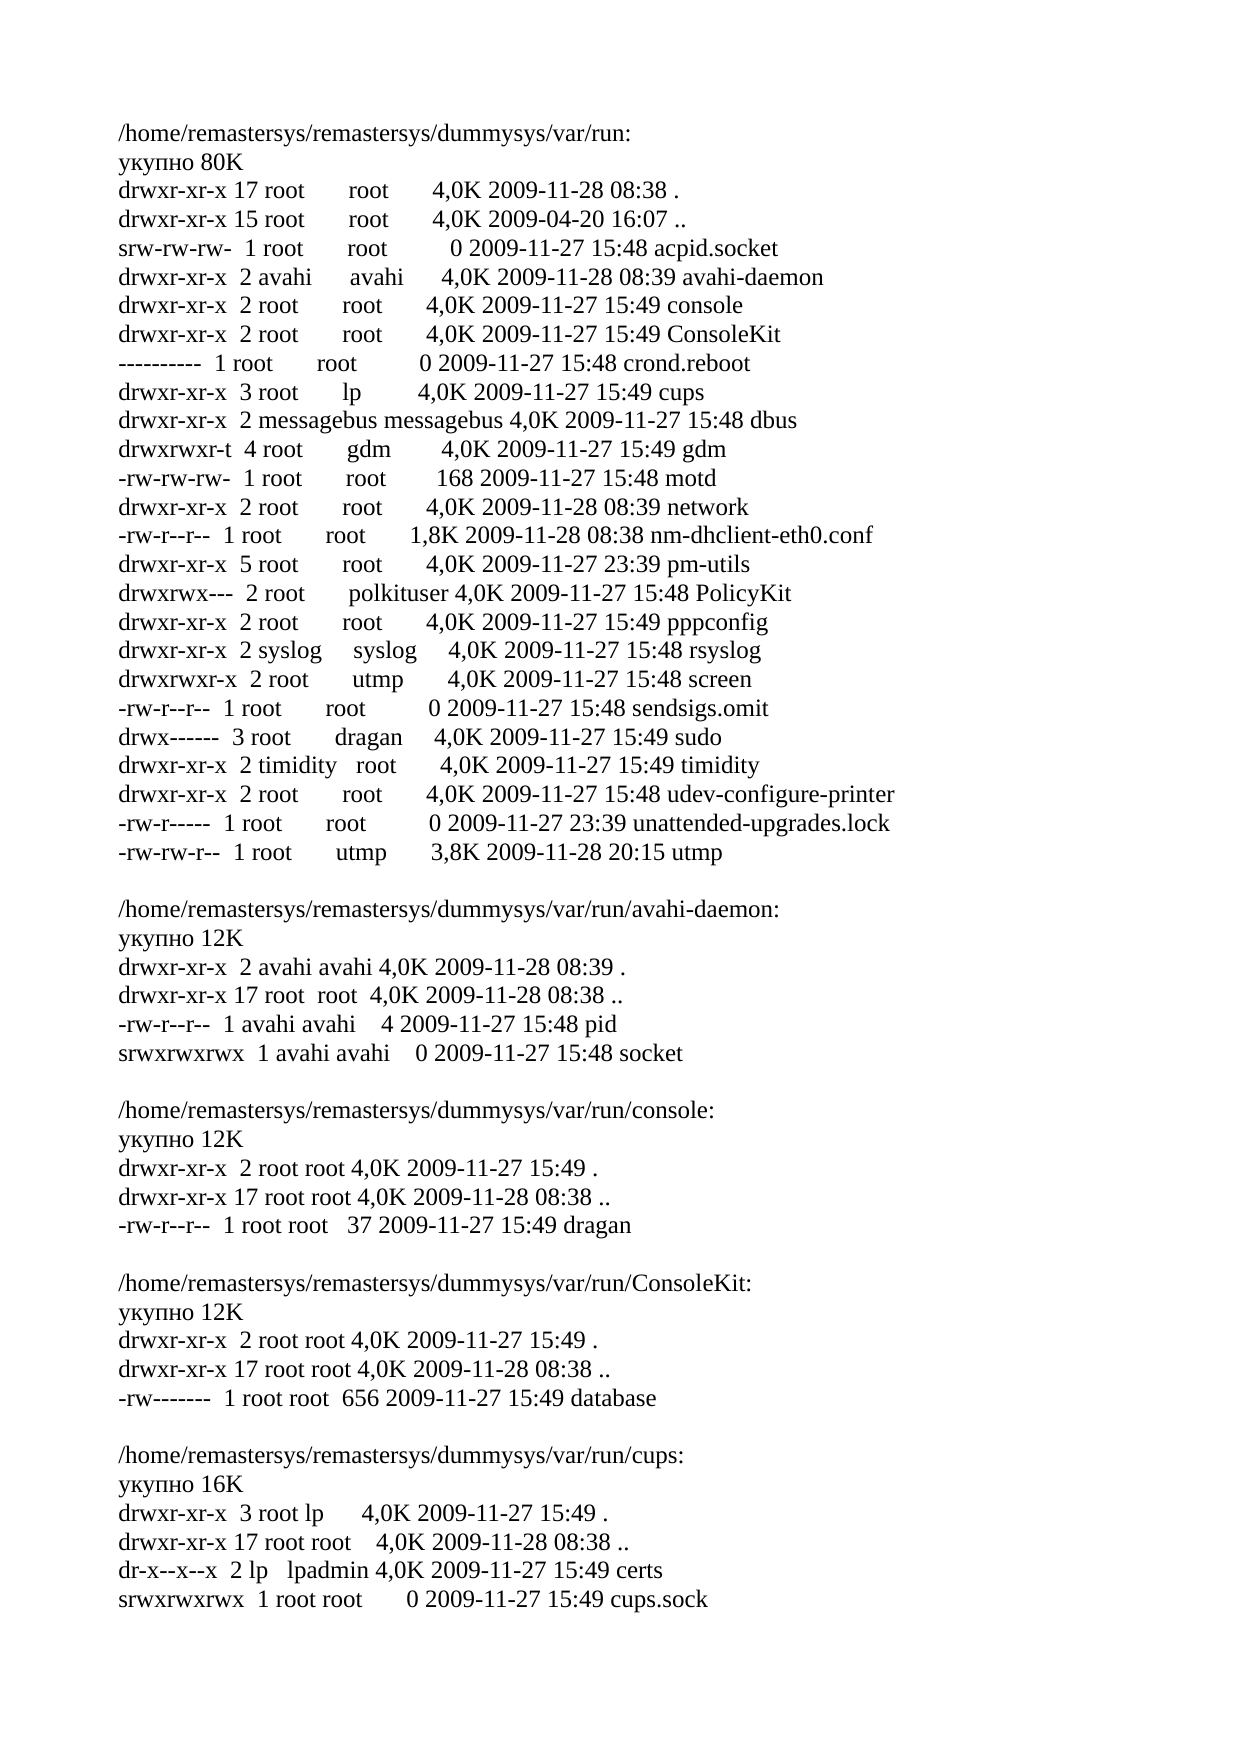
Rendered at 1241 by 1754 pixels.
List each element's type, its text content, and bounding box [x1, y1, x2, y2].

text drwxr-xr-x 2 messagebus messagebus 4,0K 2009-11-27 15:48 dbus [118, 406, 1122, 434]
text укупно 80K [118, 147, 1122, 176]
text drwxr-xr-x 17 root root 4,0K 2009-11-28 08:38 .. [118, 1527, 1122, 1556]
text drwx------ 3 root dragan 4,0K 2009-11-27 15:49 sudo [118, 722, 1122, 751]
text /home/remastersys/remastersys/dummysys/var/run/ConsoleKit: [118, 1268, 1122, 1297]
text укупно 12K [118, 1124, 1122, 1153]
text drwxr-xr-x 3 root lp 4,0K 2009-11-27 15:49 cups [118, 377, 1122, 406]
text drwxr-xr-x 2 syslog syslog 4,0K 2009-11-27 15:48 rsyslog [118, 636, 1122, 664]
text /home/remastersys/remastersys/dummysys/var/run/console: [118, 1096, 1122, 1124]
text -rw-r--r-- 1 root root 1,8K 2009-11-28 08:38 nm-dhclient-eth0.conf [118, 521, 1122, 549]
text -rw-rw-rw- 1 root root 168 2009-11-27 15:48 motd [118, 463, 1122, 492]
text drwxr-xr-x 17 root root 4,0K 2009-11-28 08:38 . [118, 176, 1122, 204]
text drwxr-xr-x 3 root lp 4,0K 2009-11-27 15:49 . [118, 1498, 1122, 1527]
text -rw------- 1 root root 656 2009-11-27 15:49 database [118, 1383, 1122, 1412]
text drwxr-xr-x 17 root root 4,0K 2009-11-28 08:38 .. [118, 981, 1122, 1009]
text -rw-rw-r-- 1 root utmp 3,8K 2009-11-28 20:15 utmp [118, 837, 1122, 866]
text -rw-r--r-- 1 root root 37 2009-11-27 15:49 dragan [118, 1211, 1122, 1239]
text drwxrwxr-t 4 root gdm 4,0K 2009-11-27 15:49 gdm [118, 434, 1122, 463]
text srwxrwxrwx 1 avahi avahi 0 2009-11-27 15:48 socket [118, 1038, 1122, 1067]
text -rw-r--r-- 1 root root 0 2009-11-27 15:48 sendsigs.omit [118, 693, 1122, 722]
text -rw-r--r-- 1 avahi avahi 4 2009-11-27 15:48 pid [118, 1009, 1122, 1038]
text drwxr-xr-x 2 root root 4,0K 2009-11-27 15:49 . [118, 1326, 1122, 1354]
text drwxrwx--- 2 root polkituser 4,0K 2009-11-27 15:48 PolicyKit [118, 578, 1122, 607]
text drwxr-xr-x 17 root root 4,0K 2009-11-28 08:38 .. [118, 1354, 1122, 1383]
text dr-x--x--x 2 lp lpadmin 4,0K 2009-11-27 15:49 certs [118, 1556, 1122, 1584]
text drwxrwxr-x 2 root utmp 4,0K 2009-11-27 15:48 screen [118, 664, 1122, 693]
text drwxr-xr-x 2 root root 4,0K 2009-11-27 15:49 pppconfig [118, 607, 1122, 636]
text drwxr-xr-x 2 avahi avahi 4,0K 2009-11-28 08:39 avahi-daemon [118, 262, 1122, 291]
text drwxr-xr-x 2 timidity root 4,0K 2009-11-27 15:49 timidity [118, 751, 1122, 779]
text -rw-r----- 1 root root 0 2009-11-27 23:39 unattended-upgrades.lock [118, 808, 1122, 837]
text drwxr-xr-x 2 root root 4,0K 2009-11-27 15:48 udev-configure-printer [118, 779, 1122, 808]
text укупно 16K [118, 1469, 1122, 1498]
text /home/remastersys/remastersys/dummysys/var/run/avahi-daemon: [118, 894, 1122, 923]
text ---------- 1 root root 0 2009-11-27 15:48 crond.reboot [118, 348, 1122, 377]
text srwxrwxrwx 1 root root 0 2009-11-27 15:49 cups.sock [118, 1584, 1122, 1613]
text drwxr-xr-x 2 avahi avahi 4,0K 2009-11-28 08:39 . [118, 952, 1122, 981]
text srw-rw-rw- 1 root root 0 2009-11-27 15:48 acpid.socket [118, 233, 1122, 262]
text drwxr-xr-x 2 root root 4,0K 2009-11-27 15:49 ConsoleKit [118, 319, 1122, 348]
text /home/remastersys/remastersys/dummysys/var/run/cups: [118, 1441, 1122, 1469]
text drwxr-xr-x 5 root root 4,0K 2009-11-27 23:39 pm-utils [118, 549, 1122, 578]
text drwxr-xr-x 2 root root 4,0K 2009-11-27 15:49 . [118, 1153, 1122, 1182]
text drwxr-xr-x 15 root root 4,0K 2009-04-20 16:07 .. [118, 204, 1122, 233]
text укупно 12K [118, 1297, 1122, 1326]
text drwxr-xr-x 2 root root 4,0K 2009-11-27 15:49 console [118, 291, 1122, 319]
text drwxr-xr-x 17 root root 4,0K 2009-11-28 08:38 .. [118, 1182, 1122, 1211]
text укупно 12K [118, 923, 1122, 952]
text drwxr-xr-x 2 root root 4,0K 2009-11-28 08:39 network [118, 492, 1122, 521]
text /home/remastersys/remastersys/dummysys/var/run: [118, 118, 1122, 147]
